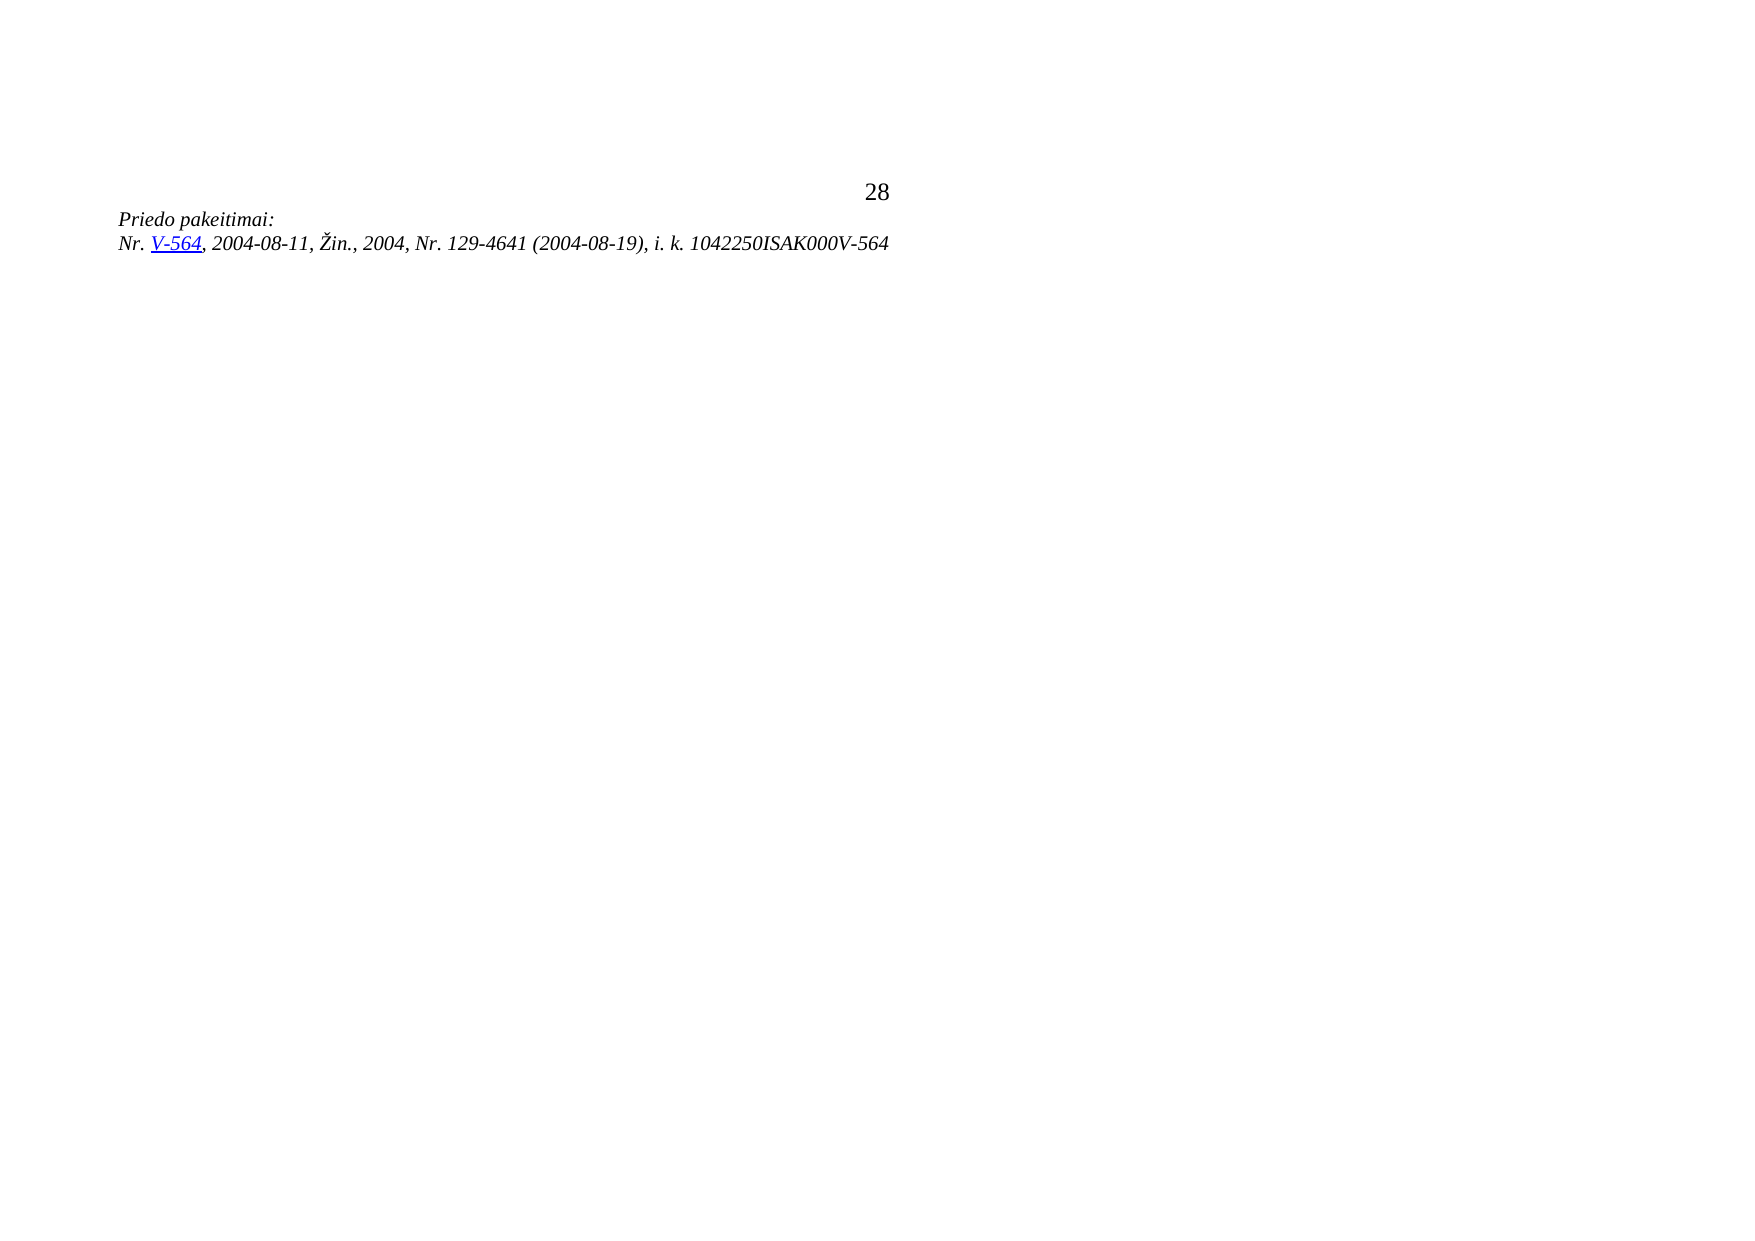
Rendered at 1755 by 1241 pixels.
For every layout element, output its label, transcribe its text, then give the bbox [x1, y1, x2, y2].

text Priedo pakeitimai: [118, 207, 1636, 231]
text Nr. V-564, 2004-08-11, Žin., 2004, Nr. 129-4641 (2004-08-19), i. k. 1042250ISAK000V-564 [118, 231, 1636, 255]
